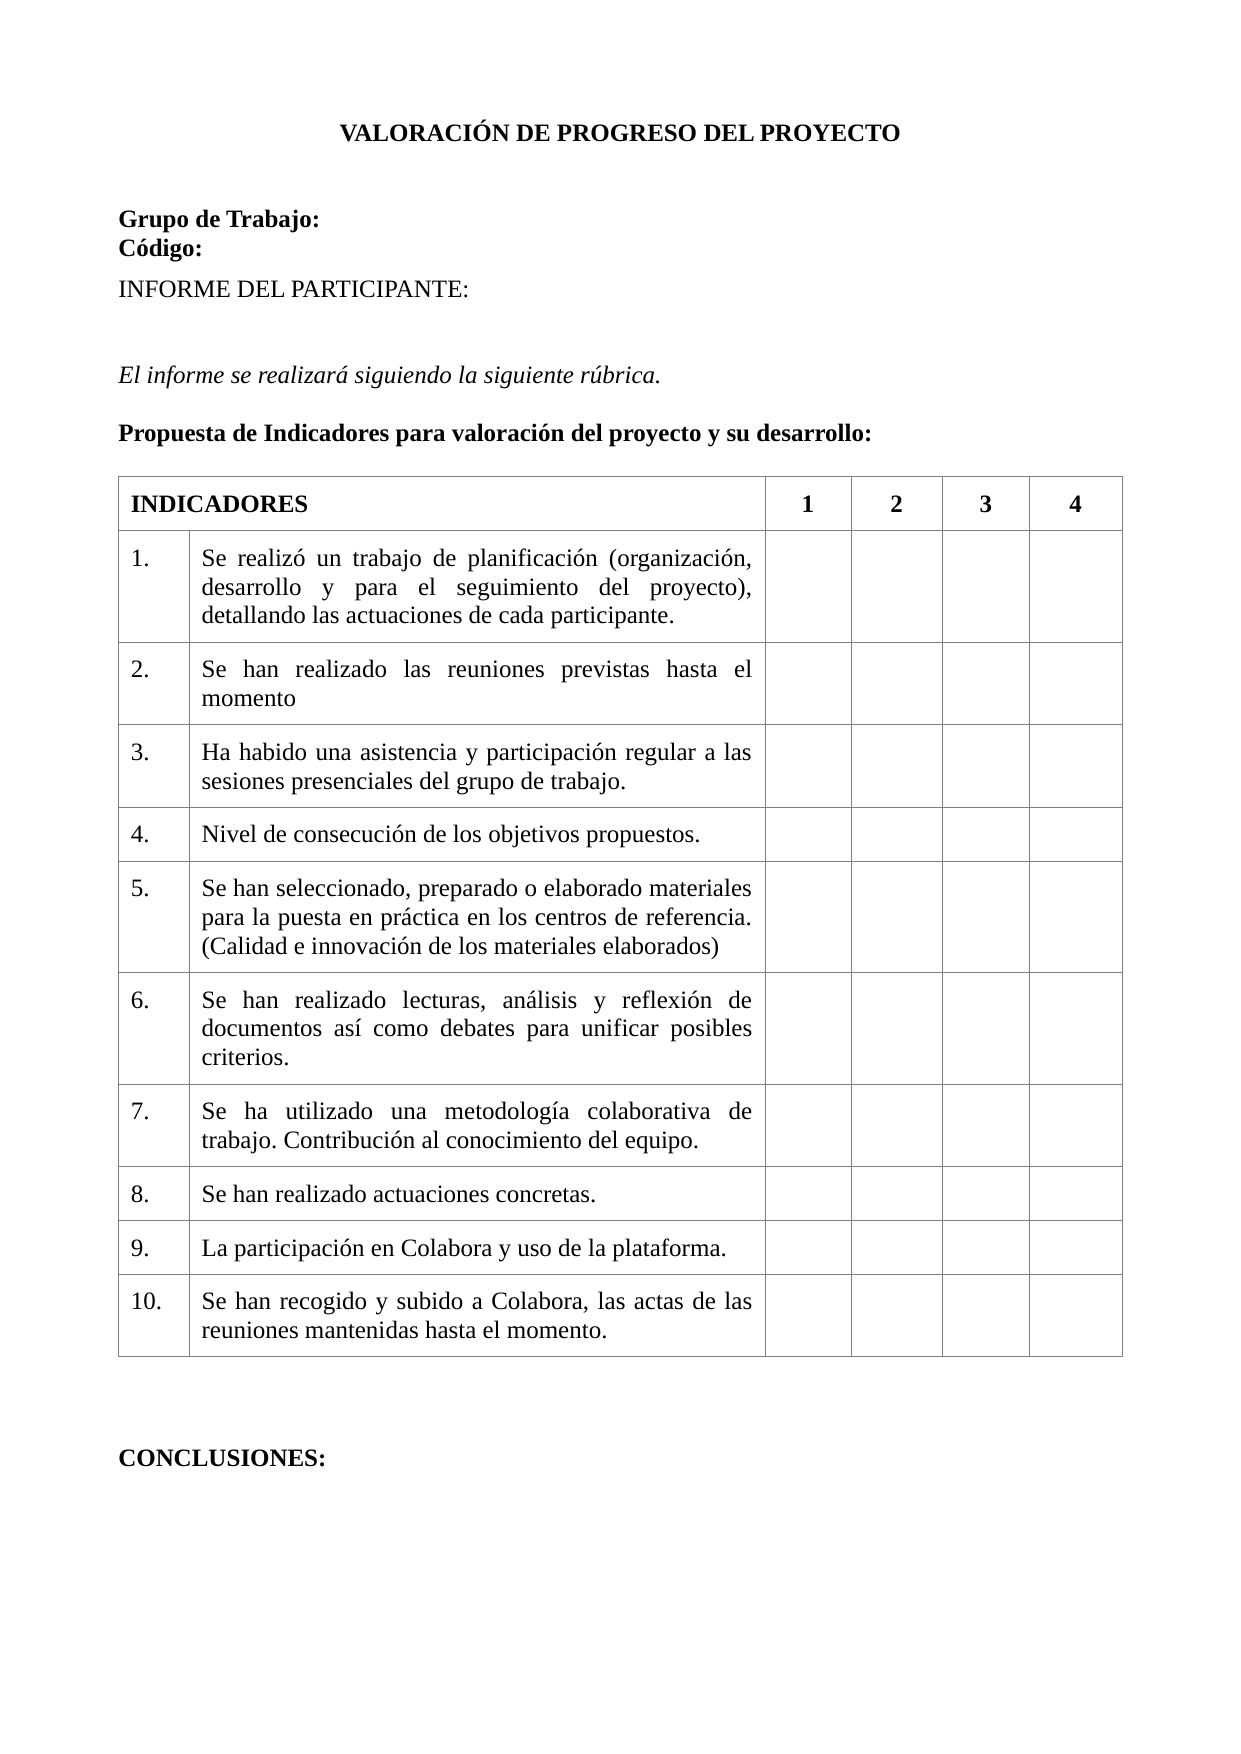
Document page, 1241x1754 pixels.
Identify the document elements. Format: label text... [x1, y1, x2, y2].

table_cell [766, 862, 851, 972]
table_cell [119, 1221, 189, 1274]
table_cell [852, 1221, 942, 1274]
text CONCLUSIONES: [118, 1443, 1122, 1472]
table_cell [1030, 643, 1122, 724]
table_header 1 [766, 477, 851, 530]
text Código: [118, 233, 1122, 262]
table_cell Se ha utilizado una metodología colaborativa de trabajo. Contribución al conocimiento del equipo. [190, 1085, 765, 1166]
table_cell [943, 862, 1029, 972]
table_cell [766, 1167, 851, 1220]
table_cell [943, 643, 1029, 724]
table_cell Se han realizado lecturas, análisis y reflexión de documentos así como debates para unificar posibles criterios. [190, 973, 765, 1083]
table_cell [852, 1275, 942, 1356]
table_cell [852, 1085, 942, 1166]
table_cell [1030, 531, 1122, 642]
table_cell Se han realizado las reuniones previstas hasta el momento [190, 643, 765, 724]
table_cell [766, 808, 851, 861]
table_cell [1030, 973, 1122, 1083]
table_cell [119, 1275, 189, 1356]
table_cell [119, 643, 189, 724]
table_cell [943, 1221, 1029, 1274]
table_cell [852, 643, 942, 724]
table_cell [766, 725, 851, 807]
table_cell [1030, 1221, 1122, 1274]
table_cell [119, 973, 189, 1083]
table_cell [943, 1167, 1029, 1220]
table_cell [852, 725, 942, 807]
table_cell [119, 1085, 189, 1166]
table_cell Se han realizado actuaciones concretas. [190, 1167, 765, 1220]
text Grupo de Trabajo: [118, 204, 1122, 233]
table_header 2 [852, 477, 942, 530]
text VALORACIÓN DE PROGRESO DEL PROYECTO [118, 118, 1122, 147]
table_cell [766, 531, 851, 642]
table_cell [766, 643, 851, 724]
table_cell [1030, 1085, 1122, 1166]
table_cell [119, 862, 189, 972]
table_cell Se han recogido y subido a Colabora, las actas de las reuniones mantenidas hasta el momento. [190, 1275, 765, 1356]
table_cell [766, 1221, 851, 1274]
table_cell [119, 1167, 189, 1220]
table_cell [943, 531, 1029, 642]
table_cell [1030, 725, 1122, 807]
table_cell [119, 808, 189, 861]
table_cell Se han seleccionado, preparado o elaborado materiales para la puesta en práctica en los centros de referencia. (Calidad e innovación de los materiales elaborados) [190, 862, 765, 972]
table_cell [119, 725, 189, 807]
table_cell [852, 973, 942, 1083]
table_cell [1030, 862, 1122, 972]
text INFORME DEL PARTICIPANTE: [118, 274, 1122, 303]
table_cell [766, 973, 851, 1083]
table_cell Nivel de consecución de los objetivos propuestos. [190, 808, 765, 861]
table_header 4 [1030, 477, 1122, 530]
text El informe se realizará siguiendo la siguiente rúbrica. [118, 361, 1122, 389]
table_cell [852, 1167, 942, 1220]
table_cell [1030, 1275, 1122, 1356]
table_cell [766, 1085, 851, 1166]
table_cell [943, 808, 1029, 861]
table_cell [119, 531, 189, 642]
table_cell Se realizó un trabajo de planificación (organización, desarrollo y para el seguimiento del proyecto), detallando las actuaciones de cada participante. [190, 531, 765, 642]
table_cell [943, 1275, 1029, 1356]
table_cell [943, 1085, 1029, 1166]
table_header INDICADORES [119, 477, 765, 530]
table_cell [766, 1275, 851, 1356]
table_cell [1030, 808, 1122, 861]
table_cell [943, 725, 1029, 807]
table_header 3 [943, 477, 1029, 530]
table_cell Ha habido una asistencia y participación regular a las sesiones presenciales del grupo de trabajo. [190, 725, 765, 807]
table_cell [852, 808, 942, 861]
text Propuesta de Indicadores para valoración del proyecto y su desarrollo: [118, 418, 1122, 447]
table_cell [1030, 1167, 1122, 1220]
table_cell [943, 973, 1029, 1083]
table_cell La participación en Colabora y uso de la plataforma. [190, 1221, 765, 1274]
table_cell [852, 531, 942, 642]
table_cell [852, 862, 942, 972]
